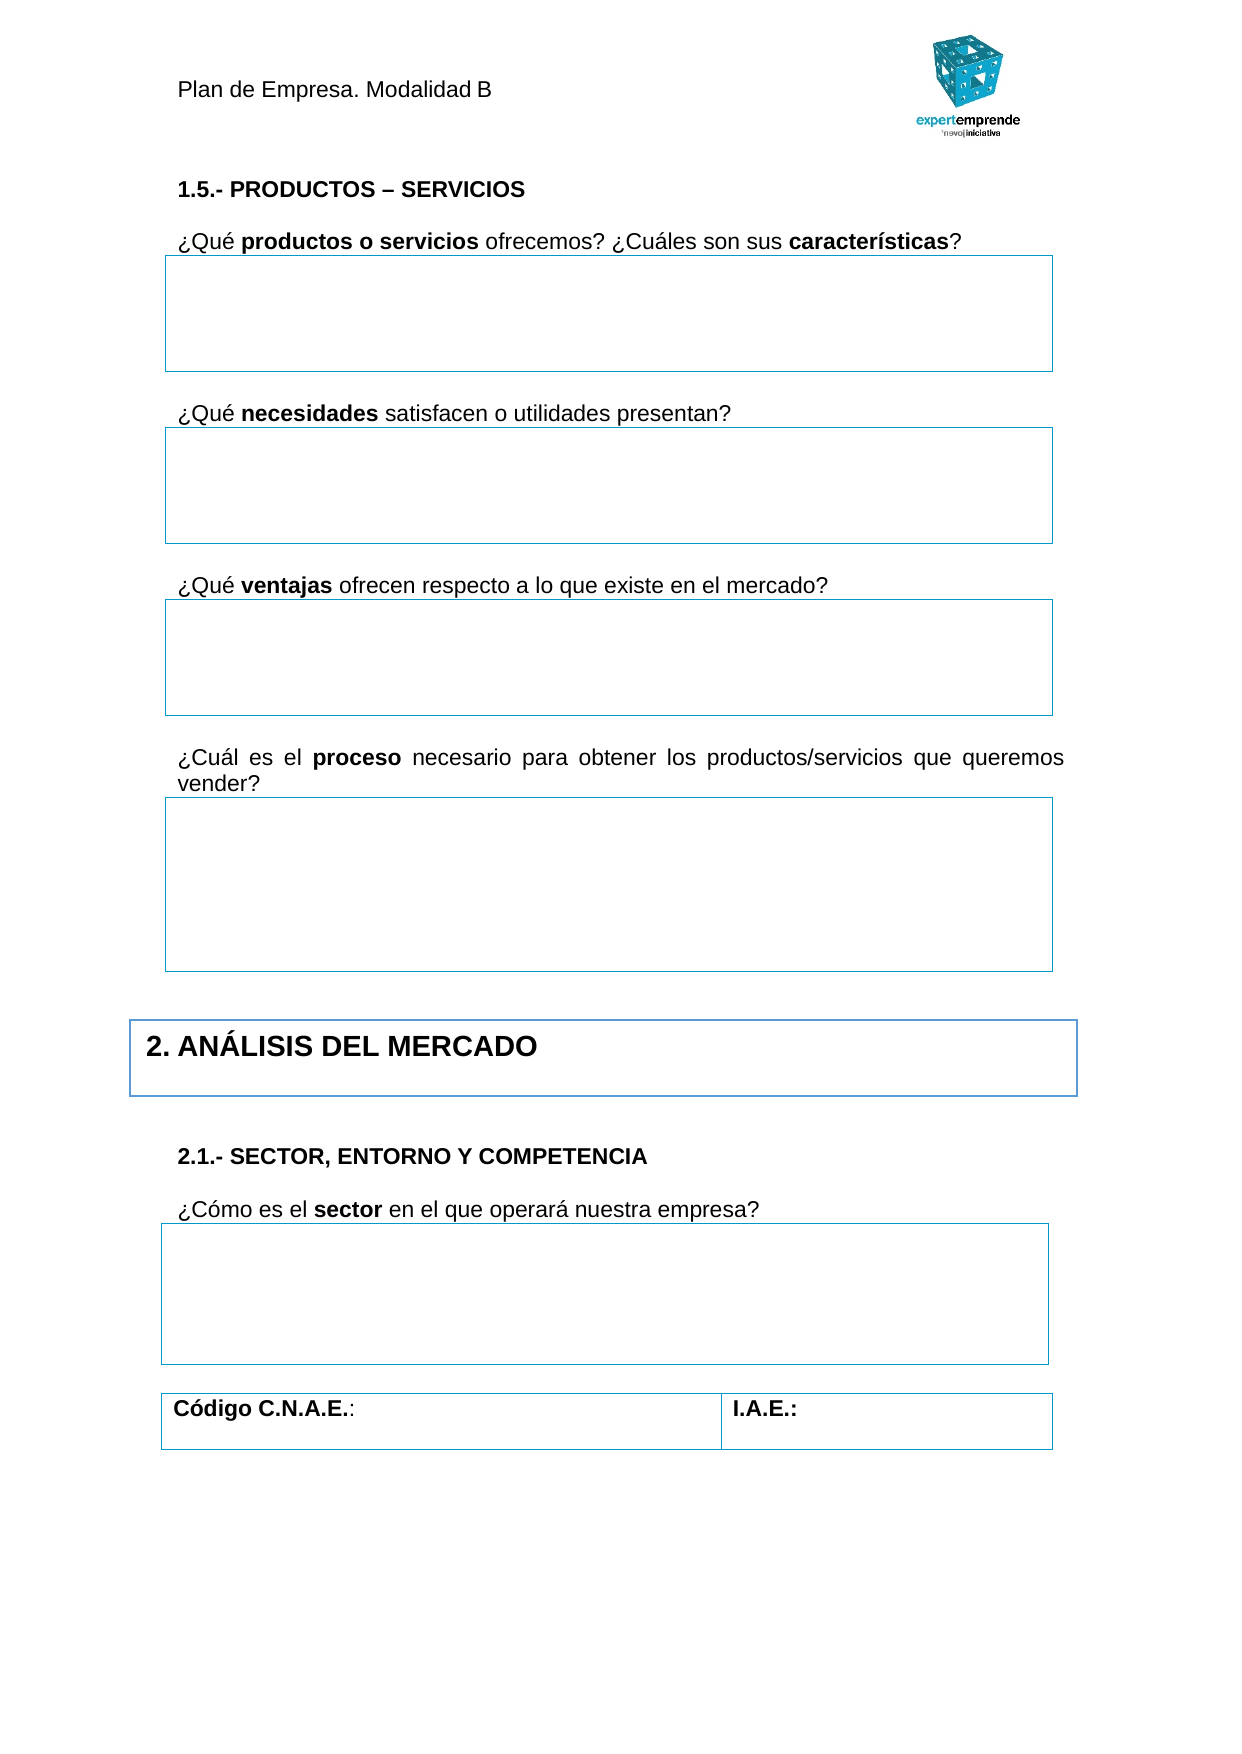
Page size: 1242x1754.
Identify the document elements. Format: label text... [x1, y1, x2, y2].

text 2.1.- SECTOR, ENTORNO Y COMPETENCIA [177, 1143, 1064, 1170]
table_header [162, 1224, 1048, 1363]
text ¿Qué necesidades satisfacen o utilidades presentan? [177, 400, 1064, 427]
text 2. ANÁLISIS DEL MERCADO [146, 1029, 1061, 1062]
text ¿Cuál es el proceso necesario para obtener los productos/servicios que queremos vender? [177, 744, 1064, 797]
table_header I.A.E.: [722, 1394, 1052, 1449]
text ¿Qué ventajas ofrecen respecto a lo que existe en el mercado? [177, 572, 1064, 598]
table_header [166, 798, 1052, 971]
table_header [166, 428, 1052, 543]
table_header [166, 256, 1052, 371]
table_header [166, 600, 1052, 715]
text ¿Qué productos o servicios ofrecemos? ¿Cuáles son sus características? [177, 228, 1064, 255]
text ¿Cómo es el sector en el que operará nuestra empresa? [177, 1196, 1064, 1222]
text 1.5.- PRODUCTOS – SERVICIOS [177, 176, 1064, 202]
table_header Código C.N.A.E.: [162, 1394, 721, 1449]
